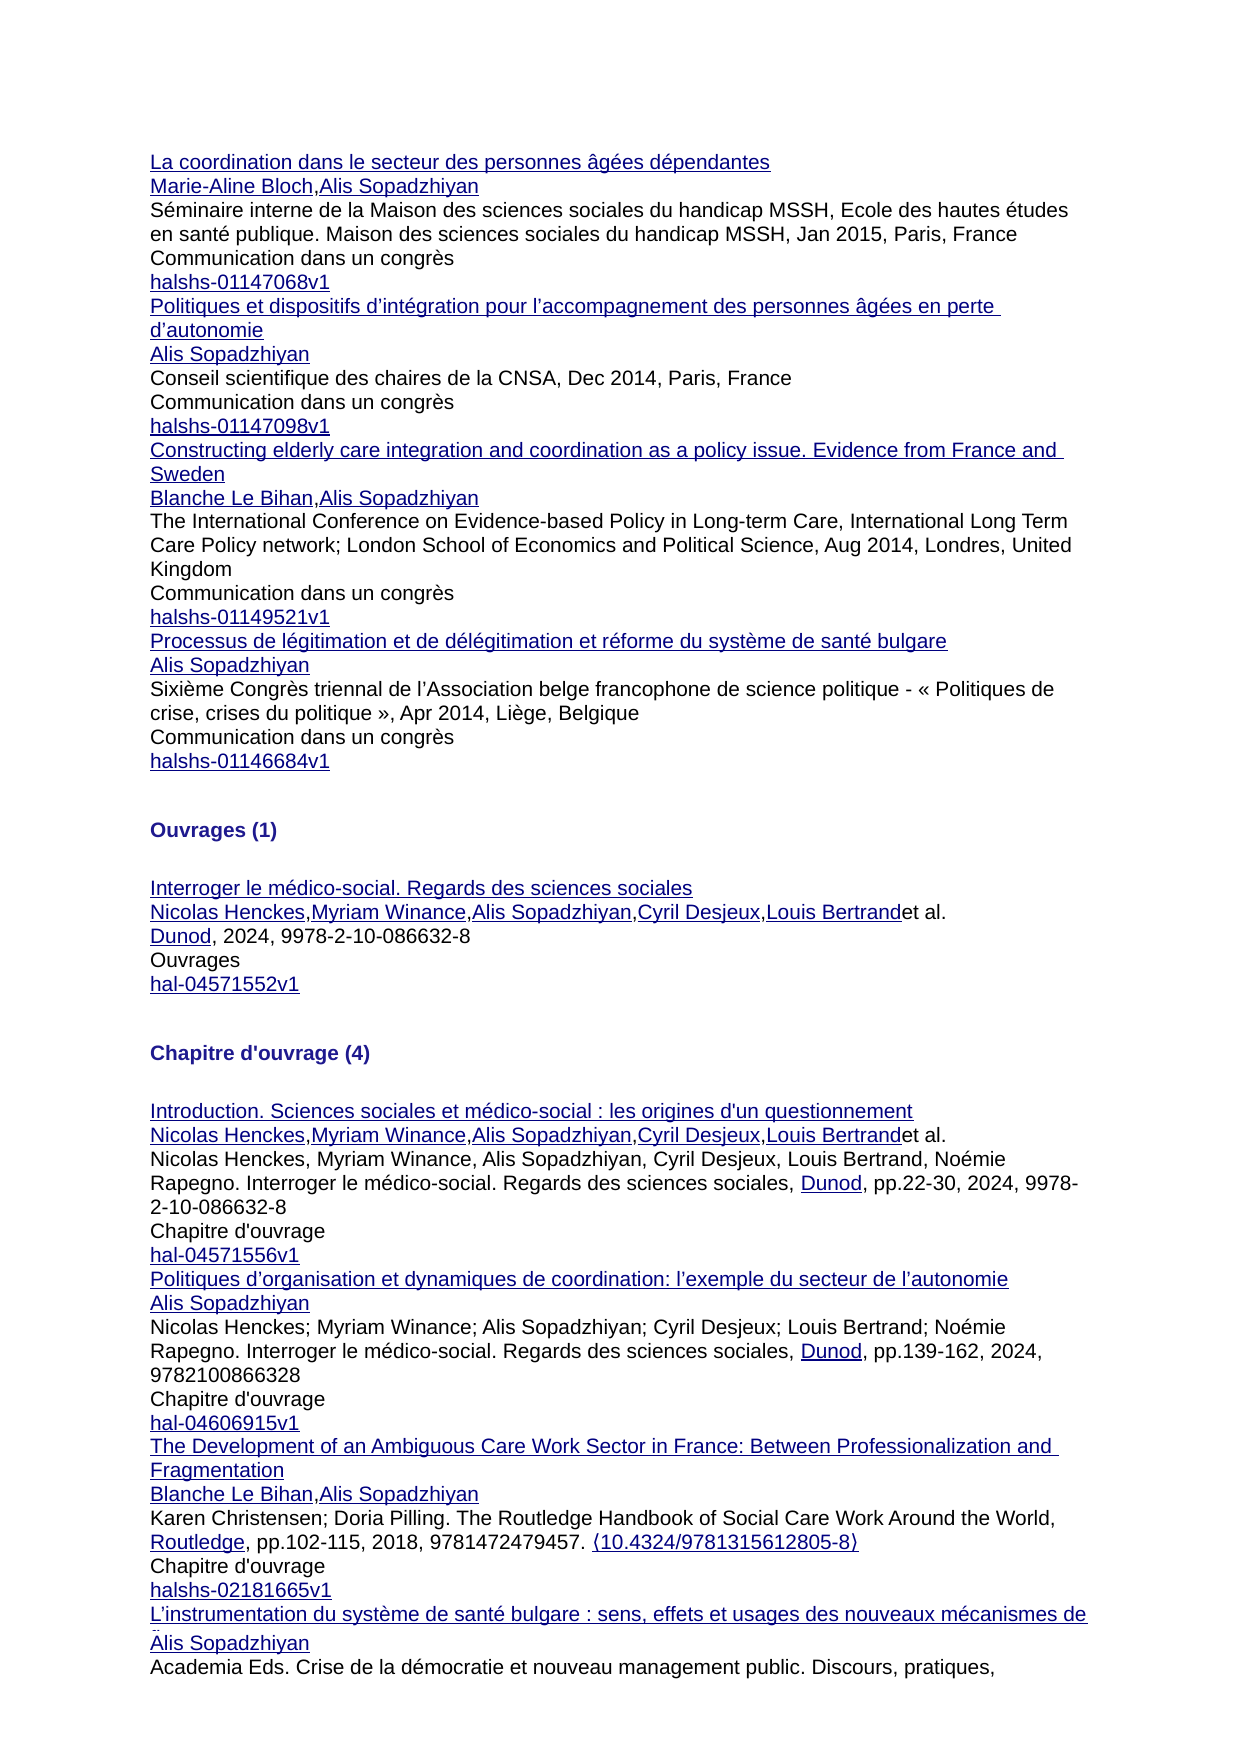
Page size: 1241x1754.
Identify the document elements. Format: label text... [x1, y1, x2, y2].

table_cell Processus de légitimation et de délégitimation et réforme du système de santé bulgare Alis Sopadzhiyan Sixième Congrès triennal de l’Association belge francophone de science politique - « Politiques de crise, crises du politique », Apr 2014, Liège, Belgique Communication dans un congrès halshs-01146684v1 [150, 629, 1090, 773]
table_cell Politiques d’organisation et dynamiques de coordination: l’exemple du secteur de l’autonomie Alis Sopadzhiyan Nicolas Henckes; Myriam Winance; Alis Sopadzhiyan; Cyril Desjeux; Louis Bertrand; Noémie Rapegno. Interroger le médico-social. Regards des sciences sociales, Dunod, pp.139-162, 2024, 9782100866328 Chapitre d'ouvrage hal-04606915v1 [150, 1267, 1090, 1434]
table_cell L’instrumentation du système de santé bulgare : sens, effets et usages des nouveaux mécanismes de financement Alis Sopadzhiyan Academia Eds. Crise de la démocratie et nouveau management public. Discours, pratiques, [150, 1602, 1090, 1679]
table_cell Constructing elderly care integration and coordination as a policy issue. Evidence from France and Sweden Blanche Le Bihan,Alis Sopadzhiyan The International Conference on Evidence-based Policy in Long-term Care, International Long Term Care Policy network; London School of Economics and Political Science, Aug 2014, Londres, United Kingdom Communication dans un congrès halshs-01149521v1 [150, 438, 1090, 629]
table_cell The Development of an Ambiguous Care Work Sector in France: Between Professionalization and Fragmentation Blanche Le Bihan,Alis Sopadzhiyan Karen Christensen; Doria Pilling. The Routledge Handbook of Social Care Work Around the World, Routledge, pp.102-115, 2018, 9781472479457. ⟨10.4324/9781315612805-8⟩ Chapitre d'ouvrage halshs-02181665v1 [150, 1434, 1090, 1602]
table_cell Politiques et dispositifs d’intégration pour l’accompagnement des personnes âgées en perte d’autonomie Alis Sopadzhiyan Conseil scientifique des chaires de la CNSA, Dec 2014, Paris, France Communication dans un congrès halshs-01147098v1 [150, 294, 1090, 437]
subtitle Chapitre d'ouvrage (4) [150, 1041, 1090, 1064]
table_cell La coordination dans le secteur des personnes âgées dépendantes Marie-Aline Bloch,Alis Sopadzhiyan Séminaire interne de la Maison des sciences sociales du handicap MSSH, Ecole des hautes études en santé publique. Maison des sciences sociales du handicap MSSH, Jan 2015, Paris, France Communication dans un congrès halshs-01147068v1 [150, 150, 1090, 294]
table_header Interroger le médico-social. Regards des sciences sociales Nicolas Henckes,Myriam Winance,Alis Sopadzhiyan,Cyril Desjeux,Louis Bertrandet al. Dunod, 2024, 9978-2-10-086632-8 Ouvrages hal-04571552v1 [150, 876, 1090, 996]
table_header Introduction. Sciences sociales et médico-social : les origines d'un questionnement Nicolas Henckes,Myriam Winance,Alis Sopadzhiyan,Cyril Desjeux,Louis Bertrandet al. Nicolas Henckes, Myriam Winance, Alis Sopadzhiyan, Cyril Desjeux, Louis Bertrand, Noémie Rapegno. Interroger le médico-social. Regards des sciences sociales, Dunod, pp.22-30, 2024, 9978-2-10-086632-8 Chapitre d'ouvrage hal-04571556v1 [150, 1099, 1090, 1267]
subtitle Ouvrages (1) [150, 818, 1090, 842]
